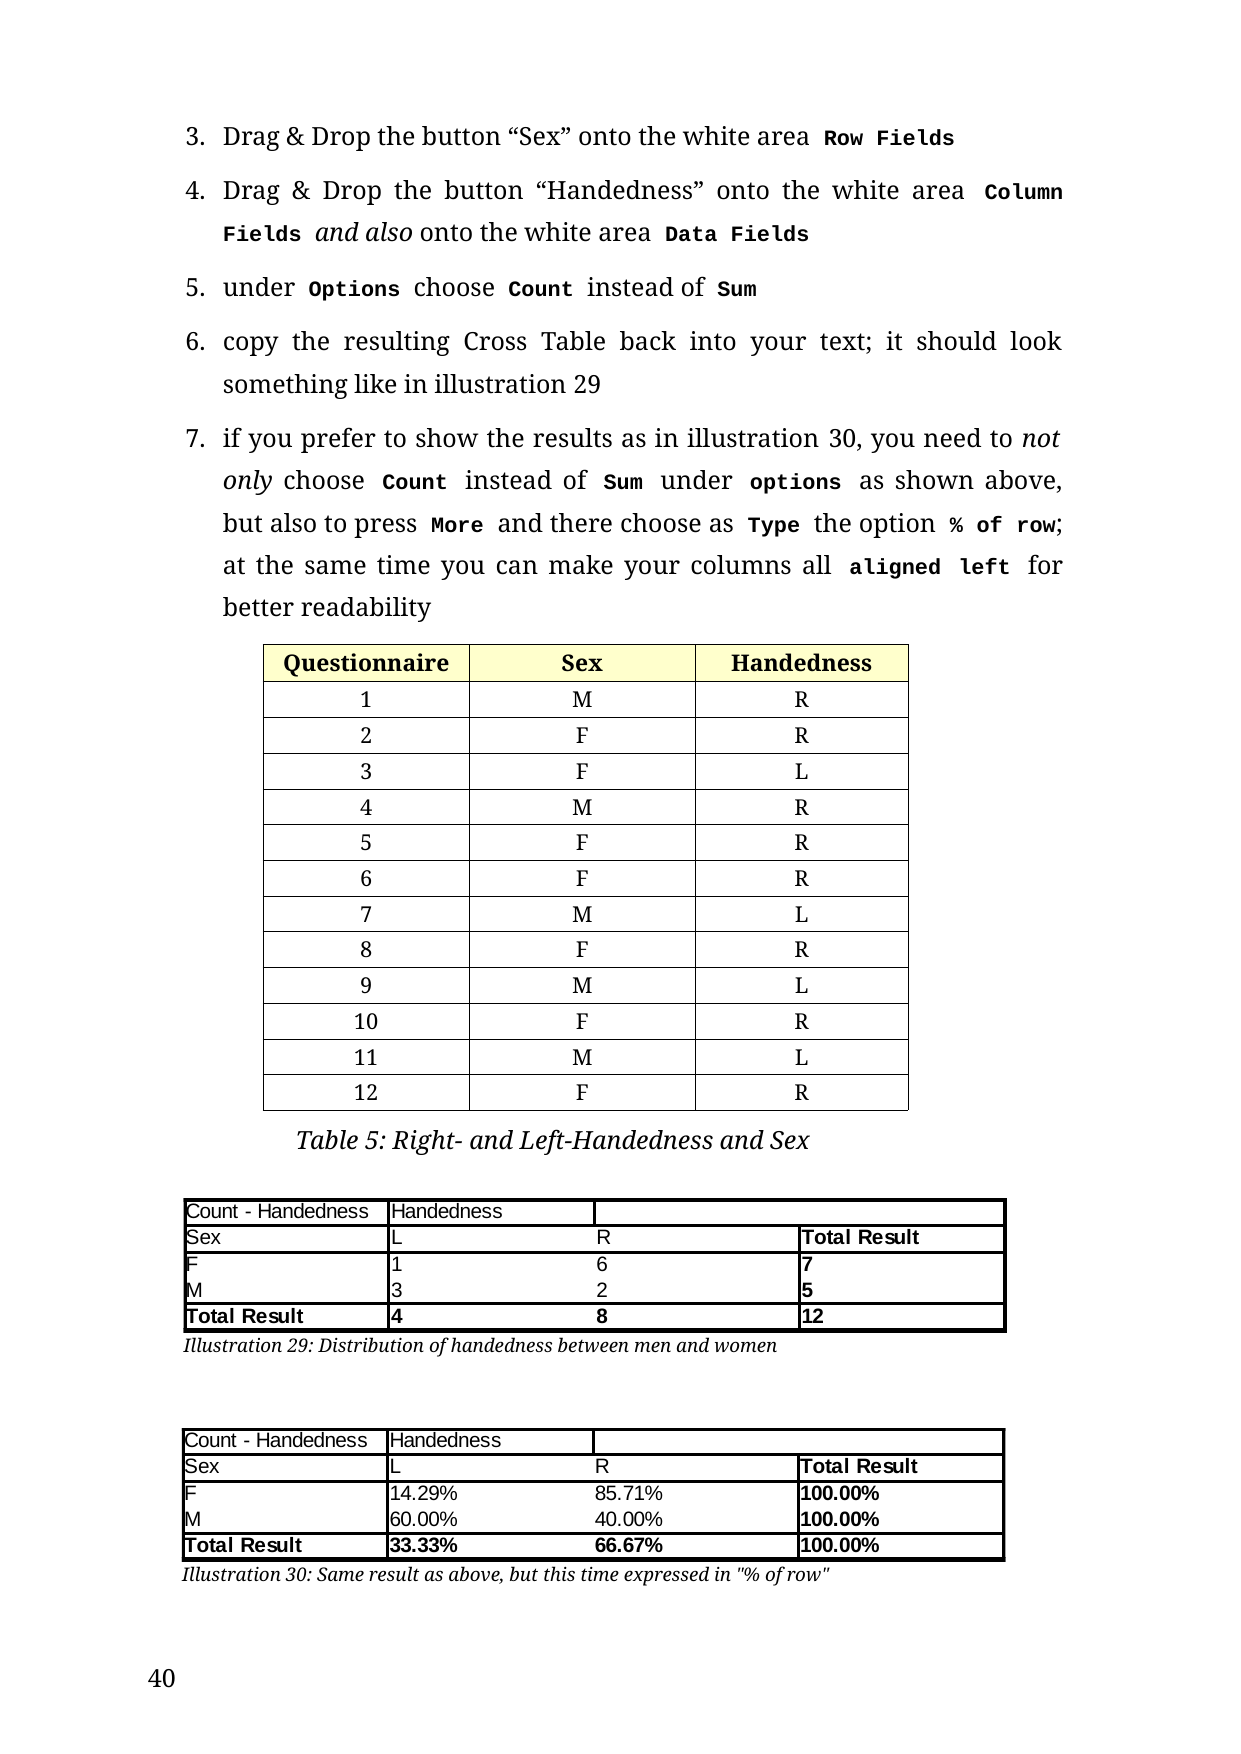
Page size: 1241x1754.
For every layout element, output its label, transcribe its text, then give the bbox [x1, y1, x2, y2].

list copy the resulting Cross Table back into your text; it should look something like in illustration 29 [185, 324, 1063, 400]
table_cell M [470, 682, 695, 717]
text Illustration 29: Distribution of handedness between men and women [390, 1254, 798, 1302]
text Illustration 29: Distribution of handedness between men and women [187, 1305, 387, 1328]
table_cell R [696, 1004, 908, 1039]
table_cell 10 [264, 1004, 469, 1039]
table_cell F [470, 825, 695, 860]
text Illustration 29: Distribution of handedness between men and women [390, 1202, 593, 1224]
table_header Handedness [696, 645, 908, 681]
table_cell M [470, 897, 695, 931]
text Illustration 30: Same result as above, but this time expressed in "% of row" [185, 1456, 386, 1480]
text Illustration 29: Distribution of handedness between men and women [801, 1305, 1003, 1328]
text Illustration 29: Distribution of handedness between men and women [187, 1254, 387, 1302]
table_cell 2 [264, 718, 469, 753]
text Illustration 29: Distribution of handedness between men and women [187, 1227, 387, 1251]
table_cell F [470, 718, 695, 753]
table_cell M [470, 790, 695, 824]
table_cell M [470, 1040, 695, 1074]
table_cell R [696, 932, 908, 967]
table_cell 6 [264, 861, 469, 896]
text Illustration 30: Same result as above, but this time expressed in "% of row" [182, 1562, 1005, 1587]
list under Options choose Count instead of Sum [185, 269, 1063, 303]
table_cell 11 [264, 1040, 469, 1074]
text Illustration 30: Same result as above, but this time expressed in "% of row" [389, 1483, 797, 1532]
table_cell R [696, 861, 908, 896]
text Illustration 30: Same result as above, but this time expressed in "% of row" [185, 1483, 386, 1532]
text Illustration 29: Distribution of handedness between men and women [801, 1254, 1003, 1302]
table_cell F [470, 861, 695, 896]
table_cell 7 [264, 897, 469, 931]
text Illustration 30: Same result as above, but this time expressed in "% of row" [800, 1535, 1002, 1557]
list Drag & Drop the button “Sex” onto the white area Row Fields [185, 118, 1063, 152]
table_cell M [470, 968, 695, 1003]
table_cell 1 [264, 682, 469, 717]
text Illustration 30: Same result as above, but this time expressed in "% of row" [800, 1456, 1002, 1480]
text Illustration 29: Distribution of handedness between men and women [596, 1202, 1003, 1224]
table_cell F [470, 932, 695, 967]
table_cell R [696, 790, 908, 824]
list Drag & Drop the button “Handedness” onto the white area Column Fields and also onto the white area Data Fields [185, 173, 1063, 249]
text Illustration 30: Same result as above, but this time expressed in "% of row" [185, 1535, 386, 1557]
text Illustration 30: Same result as above, but this time expressed in "% of row" [185, 1431, 386, 1453]
table_cell 4 [264, 790, 469, 824]
table_cell R [696, 825, 908, 860]
text Illustration 29: Distribution of handedness between men and women [187, 1202, 387, 1224]
text Illustration 30: Same result as above, but this time expressed in "% of row" [595, 1431, 1002, 1453]
table_cell L [696, 897, 908, 931]
table_cell F [470, 1004, 695, 1039]
table_cell F [470, 754, 695, 788]
table_cell F [470, 1075, 695, 1110]
list if you prefer to show the results as in illustration 30, you need to not only choose Count instead of Sum under options as shown above, but also to press More and there choose as Type the option % of row; at the same time you can make your columns all aligned left for better readability [185, 421, 1063, 624]
table_cell 3 [264, 754, 469, 788]
table_cell R [696, 682, 908, 717]
text Illustration 29: Distribution of handedness between men and women [390, 1305, 798, 1328]
table_cell 8 [264, 932, 469, 967]
table_cell R [696, 718, 908, 753]
table_cell R [696, 1075, 908, 1110]
text Illustration 30: Same result as above, but this time expressed in "% of row" [389, 1456, 797, 1480]
table_header Questionnaire [264, 645, 469, 681]
text Table 5: Right- and Left-Handedness and Sex [148, 1123, 1063, 1157]
table_cell 12 [264, 1075, 469, 1110]
text Illustration 30: Same result as above, but this time expressed in "% of row" [389, 1535, 797, 1557]
text Illustration 29: Distribution of handedness between men and women [390, 1227, 798, 1251]
text Illustration 30: Same result as above, but this time expressed in "% of row" [389, 1431, 592, 1453]
table_cell L [696, 968, 908, 1003]
table_cell L [696, 1040, 908, 1074]
table_header Sex [470, 645, 695, 681]
text Illustration 29: Distribution of handedness between men and women [801, 1227, 1003, 1251]
table_cell 9 [264, 968, 469, 1003]
text Illustration 29: Distribution of handedness between men and women [183, 1333, 1007, 1358]
text Illustration 30: Same result as above, but this time expressed in "% of row" [800, 1483, 1002, 1532]
table_cell L [696, 754, 908, 788]
table_cell 5 [264, 825, 469, 860]
